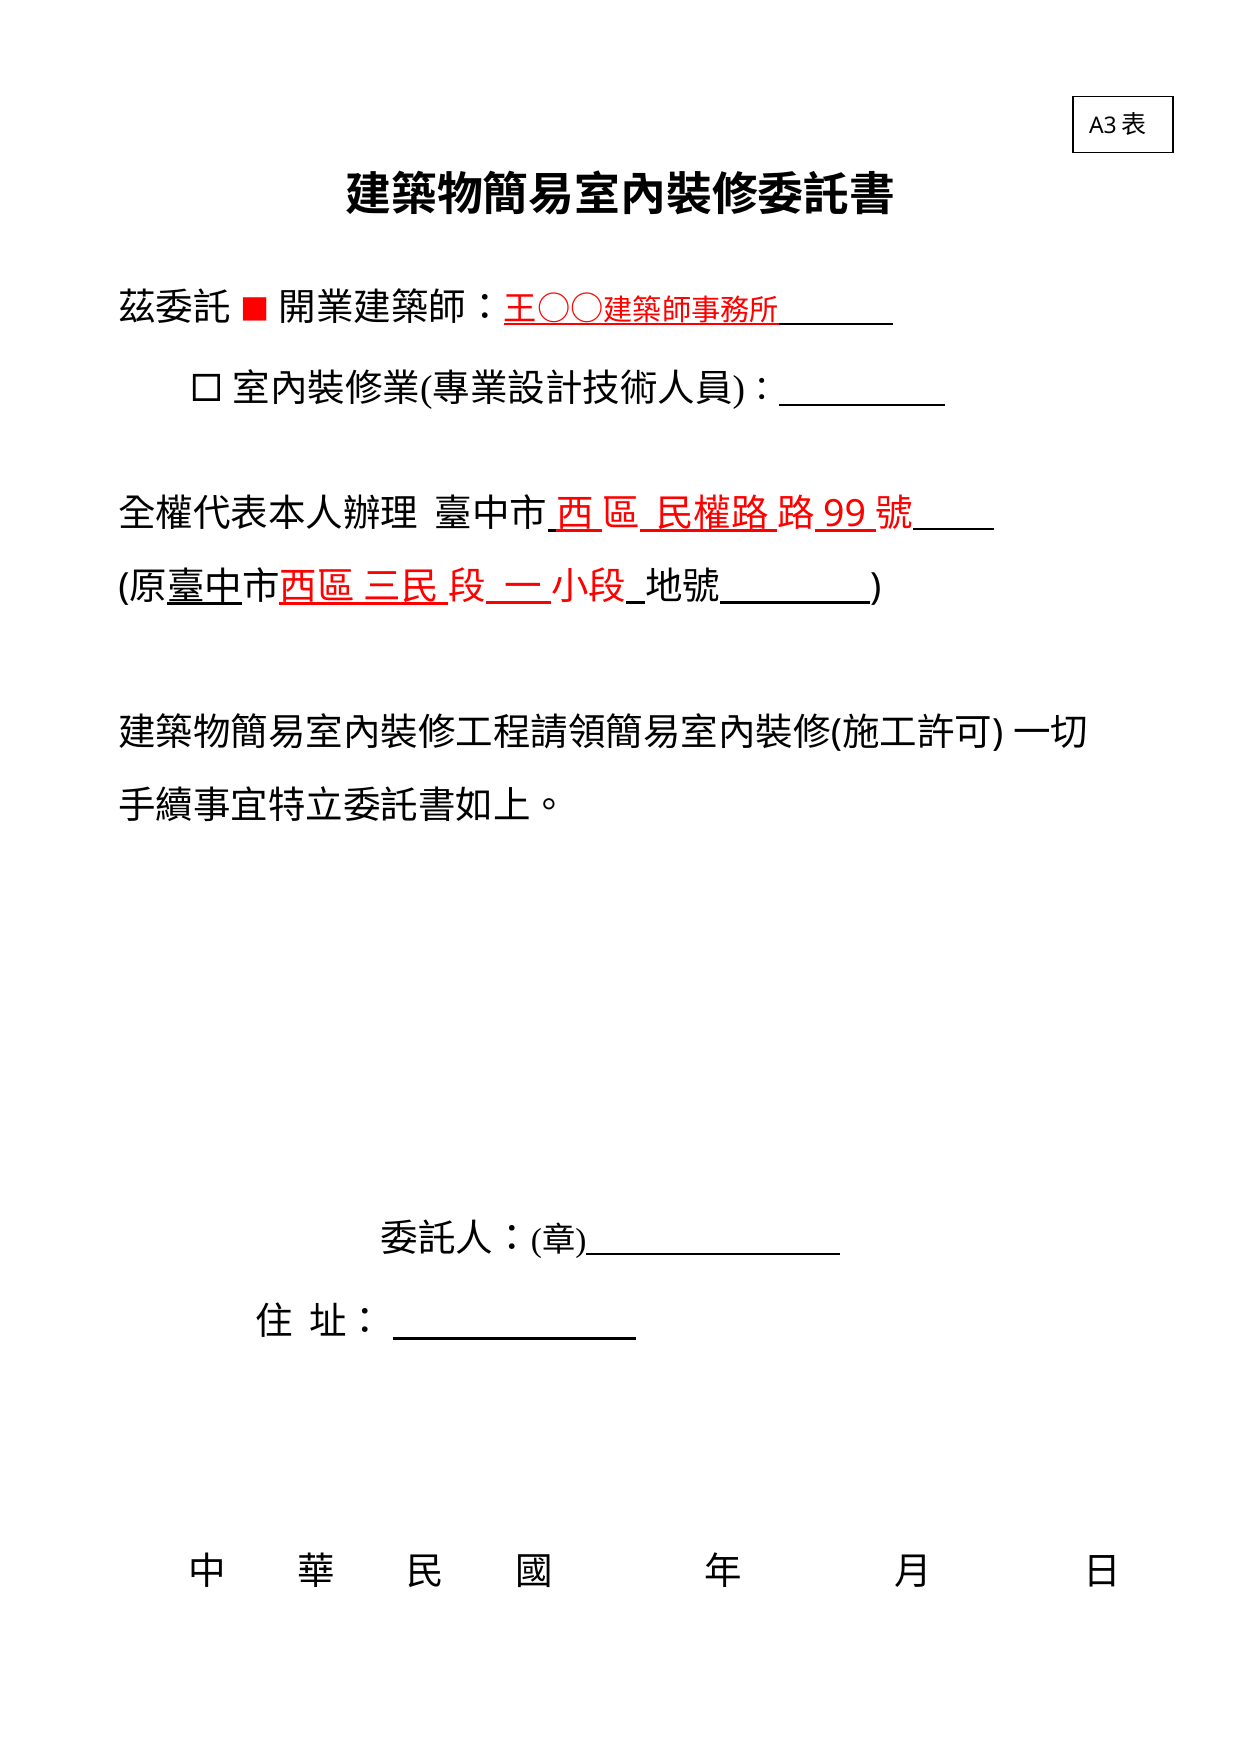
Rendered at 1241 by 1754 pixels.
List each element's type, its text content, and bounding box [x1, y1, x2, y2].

text 委託人：(章) [118, 1184, 1122, 1268]
text 建築物簡易室內裝修委託書 [118, 158, 1122, 224]
text 住 址： [118, 1268, 1122, 1351]
text A3表 [1089, 104, 1157, 141]
text 全權代表本人辦理 臺中市 西 區 民權路 路 99 號 [118, 468, 1122, 541]
text (原臺中市西區 三民 段 一 小段 地號 ) [118, 541, 1122, 614]
text  室內裝修業(專業設計技術人員)： [118, 358, 1122, 412]
text 建築物簡易室內裝修工程請領簡易室內裝修(施工許可) 一切手續事宜特立委託書如上。 [118, 687, 1122, 833]
text 茲委託 ■ 開業建築師：王○○建築師事務所 [118, 277, 1122, 331]
text 中 華 民 國 年 月 日 [118, 1518, 1122, 1601]
